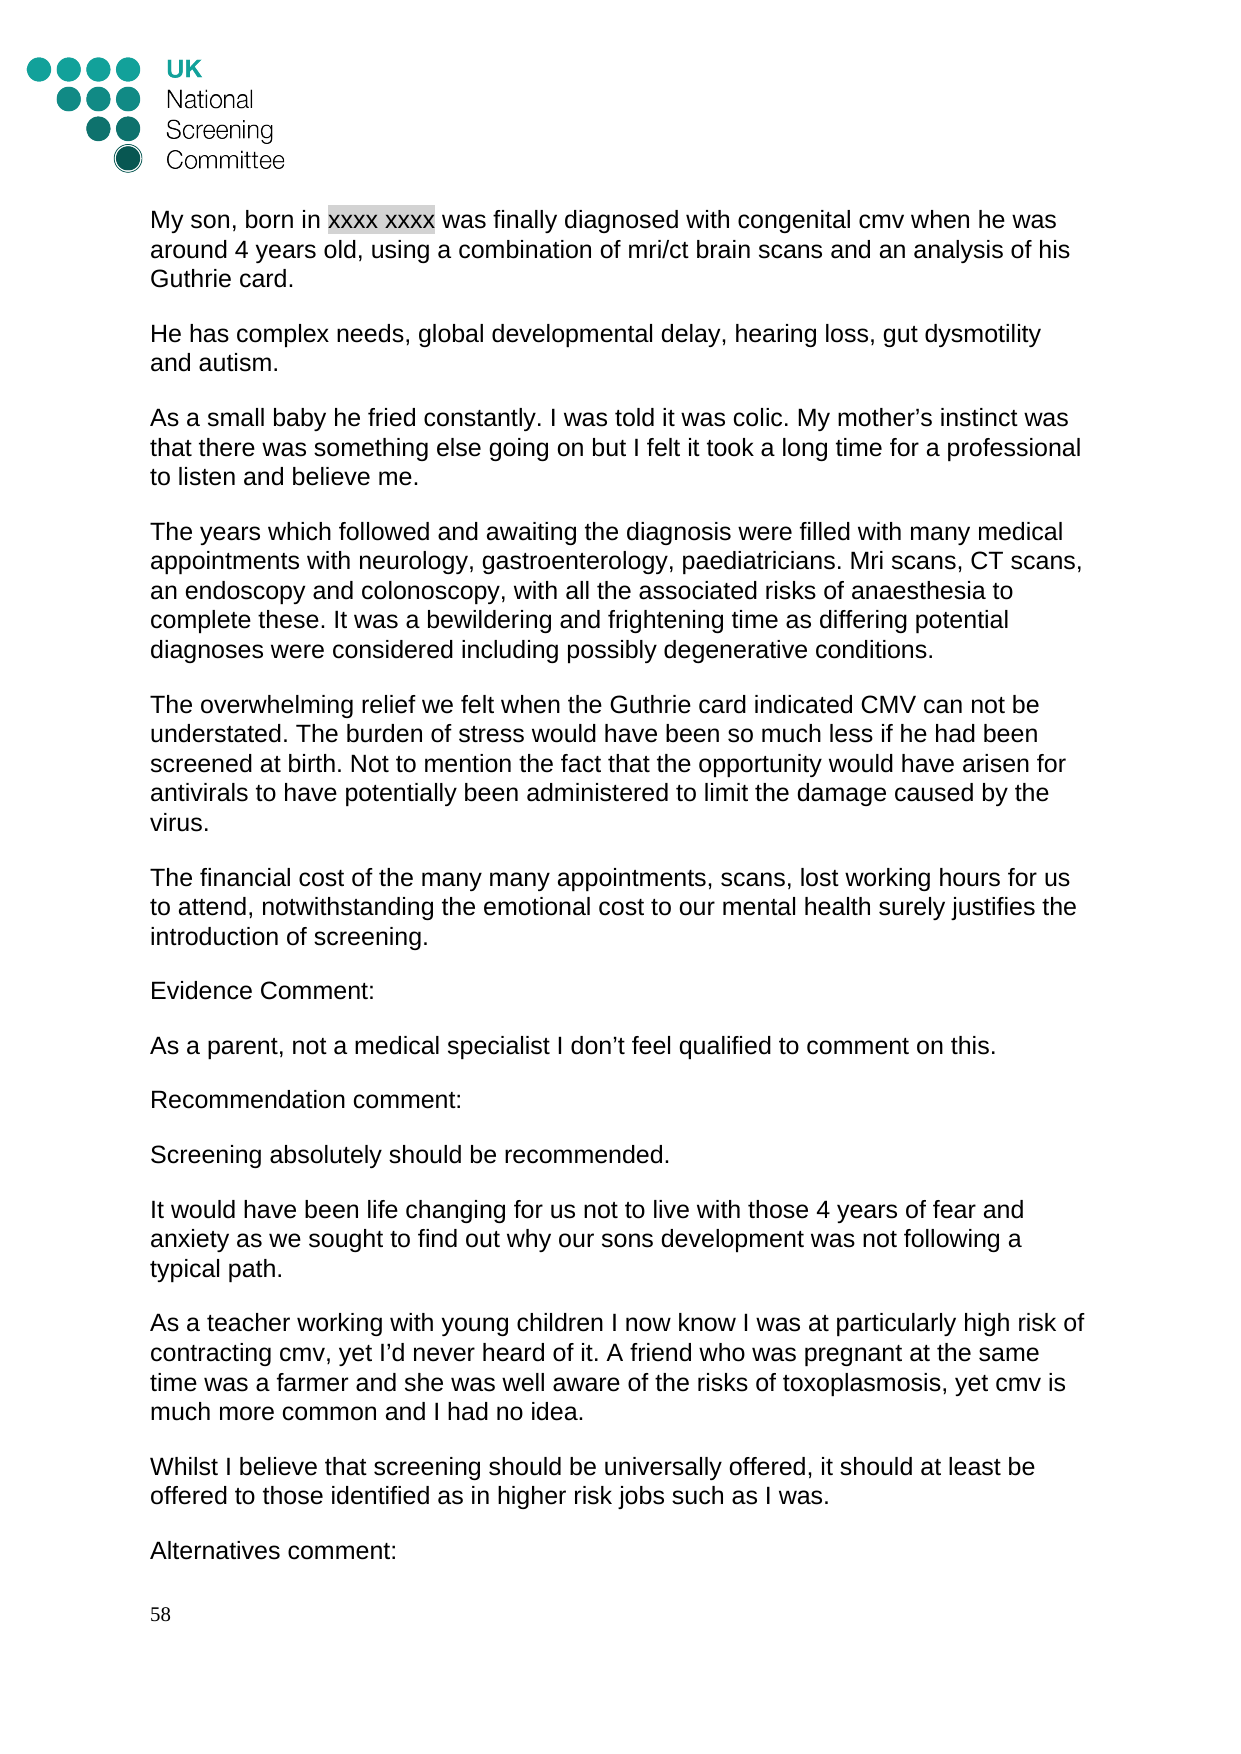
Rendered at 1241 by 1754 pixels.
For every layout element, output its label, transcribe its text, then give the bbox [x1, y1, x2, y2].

text As a parent, not a medical specialist I don’t feel qualified to comment on this. [150, 1031, 1090, 1060]
text The overwhelming relief we felt when the Guthrie card indicated CMV can not be understated. The burden of stress would have been so much less if he had been screened at birth. Not to mention the fact that the opportunity would have arisen for antivirals to have potentially been administered to limit the damage caused by the virus. [150, 690, 1090, 837]
text As a teacher working with young children I now know I was at particularly high risk of contracting cmv, yet I’d never heard of it. A friend who was pregnant at the same time was a farmer and she was well aware of the risks of toxoplasmosis, yet cmv is much more common and I had no idea. [150, 1308, 1090, 1426]
text The years which followed and awaiting the diagnosis were filled with many medical appointments with neurology, gastroenterology, paediatricians. Mri scans, CT scans, an endoscopy and colonoscopy, with all the associated risks of anaesthesia to complete these. It was a bewildering and frightening time as differing potential diagnoses were considered including possibly degenerative conditions. [150, 517, 1090, 664]
text My son, born in xxxx xxxx was finally diagnosed with congenital cmv when he was around 4 years old, using a combination of mri/ct brain scans and an analysis of his Guthrie card. [150, 205, 1090, 293]
text Whilst I believe that screening should be universally offered, it should at least be offered to those identified as in higher risk jobs such as I was. [150, 1452, 1090, 1510]
text He has complex needs, global developmental delay, hearing loss, gut dysmotility and autism. [150, 319, 1090, 377]
text Recommendation comment: [150, 1086, 1090, 1114]
text It would have been life changing for us not to live with those 4 years of fear and anxiety as we sought to find out why our sons development was not following a typical path. [150, 1195, 1090, 1283]
text As a small baby he fried constantly. I was told it was colic. My mother’s instinct was that there was something else going on but I felt it took a long time for a professional to listen and believe me. [150, 403, 1090, 491]
text Alternatives comment: [150, 1536, 1090, 1565]
text Screening absolutely should be recommended. [150, 1140, 1090, 1169]
text The financial cost of the many many appointments, scans, lost working hours for us to attend, notwithstanding the emotional cost to our mental health surely justifies the introduction of screening. [150, 863, 1090, 951]
text Evidence Comment: [150, 976, 1090, 1005]
